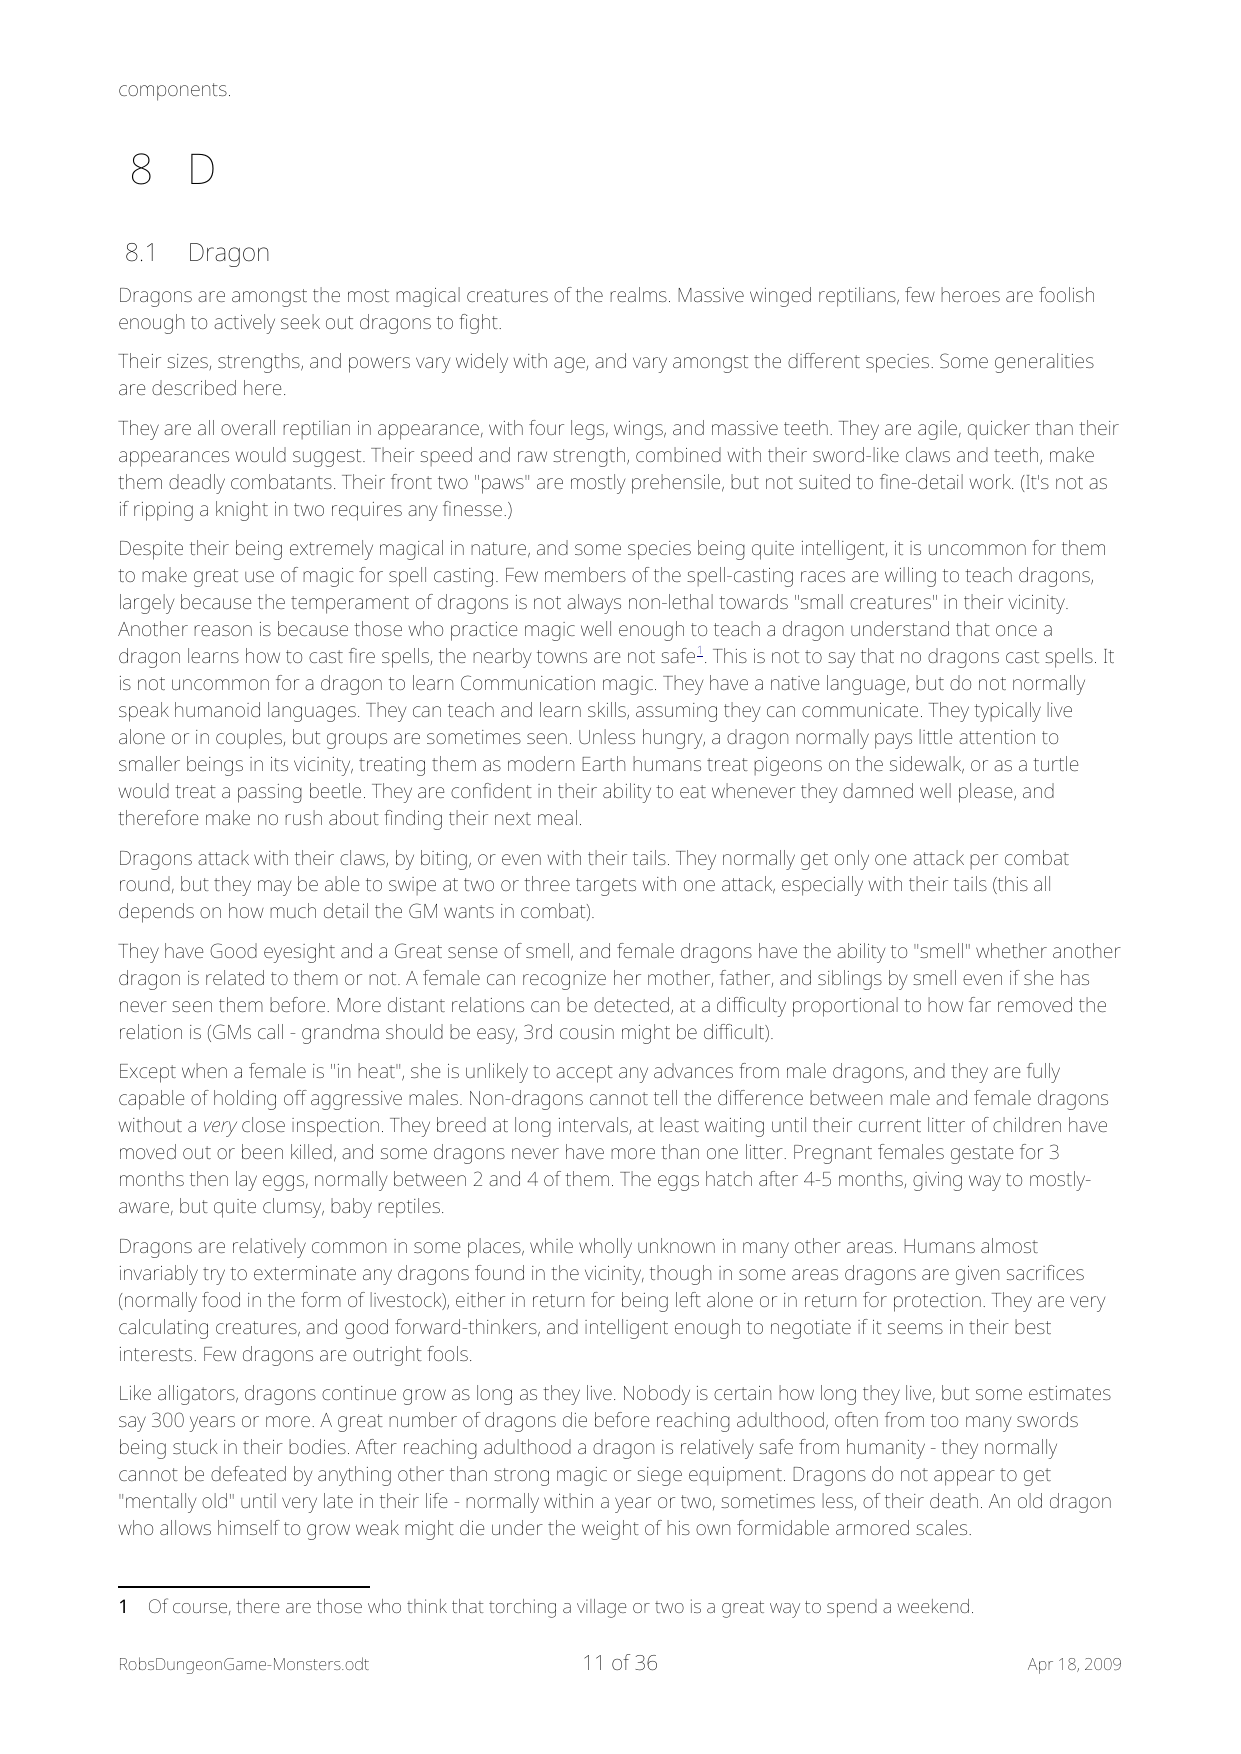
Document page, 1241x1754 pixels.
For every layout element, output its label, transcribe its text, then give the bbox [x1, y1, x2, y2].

text Dragons are relatively common in some places, while wholly unknown in many other areas. Humans almost invariably try to exterminate any dragons found in the vicinity, though in some areas dragons are given sacrifices (normally food in the form of livestock), either in return for being left alone or in return for protection. They are very calculating creatures, and good forward-thinkers, and intelligent enough to negotiate if it seems in their best interests. Few dragons are outright fools. [118, 1232, 1122, 1367]
text Their sizes, strengths, and powers vary widely with age, and vary amongst the different species. Some generalities are described here. [118, 348, 1122, 402]
text components. [118, 75, 1122, 102]
text Like alligators, dragons continue grow as long as they live. Nobody is certain how long they live, but some estimates say 300 years or more. A great number of dragons die before reaching adulthood, often from too many swords being stuck in their bodies. After reaching adulthood a dragon is relatively safe from humanity - they normally cannot be defeated by anything other than strong magic or siege equipment. Dragons do not appear to get "mentally old" until very late in their life - normally within a year or two, sometimes less, of their death. An old dragon who allows himself to grow weak might die under the weight of his own formidable armored scales. [118, 1379, 1122, 1541]
subtitle D [118, 139, 1122, 197]
text They have Good eyesight and a Great sense of smell, and female dragons have the ability to "smell" whether another dragon is related to them or not. A female can recognize her mother, father, and siblings by smell even if she has never seen them before. More distant relations can be detected, at a difficulty proportional to how far removed the relation is (GMs call - grandma should be easy, 3rd cousin might be difficult). [118, 937, 1122, 1045]
text Except when a female is "in heat", she is unlikely to accept any advances from male dragons, and they are fully capable of holding off aggressive males. Non-dragons cannot tell the difference between male and female dragons without a very close inspection. They breed at long intervals, at least waiting until their current litter of children have moved out or been killed, and some dragons never have more than one litter. Pregnant females gestate for 3 months then lay eggs, normally between 2 and 4 of them. The eggs hatch after 4-5 months, giving way to mostly-aware, but quite clumsy, baby reptiles. [118, 1058, 1122, 1219]
text Dragons attack with their claws, by biting, or even with their tails. They normally get only one attack per combat round, but they may be able to swipe at two or three targets with one attack, especially with their tails (this all depends on how much detail the GM wants in combat). [118, 844, 1122, 925]
text Of course, there are those who think that torching a village or two is a great way to spend a weekend. [118, 1593, 1122, 1618]
subtitle Dragon [118, 234, 1122, 269]
text Despite their being extremely magical in nature, and some species being quite intelligent, it is uncommon for them to make great use of magic for spell casting. Few members of the spell-casting races are willing to teach dragons, largely because the temperament of dragons is not always non-lethal towards "small creatures" in their vicinity. Another reason is because those who practice magic well enough to teach a dragon understand that once a dragon learns how to cast fire spells, the nearby towns are not safe. This is not to say that no dragons cast spells. It is not uncommon for a dragon to learn Communication magic. They have a native language, but do not normally speak humanoid languages. They can teach and learn skills, assuming they can communicate. They typically live alone or in couples, but groups are sometimes seen. Unless hungry, a dragon normally pays little attention to smaller beings in its vicinity, treating them as modern Earth humans treat pigeons on the sidewalk, or as a turtle would treat a passing beetle. They are confident in their ability to eat whenever they damned well please, and therefore make no rush about finding their next meal. [118, 534, 1122, 831]
text They are all overall reptilian in appearance, with four legs, wings, and massive teeth. They are agile, quicker than their appearances would suggest. Their speed and raw strength, combined with their sword-like claws and teeth, make them deadly combatants. Their front two "paws" are mostly prehensile, but not suited to fine-detail work. (It's not as if ripping a knight in two requires any finesse.) [118, 414, 1122, 522]
text Dragons are amongst the most magical creatures of the realms. Massive winged reptilians, few heroes are foolish enough to actively seek out dragons to fight. [118, 281, 1122, 335]
